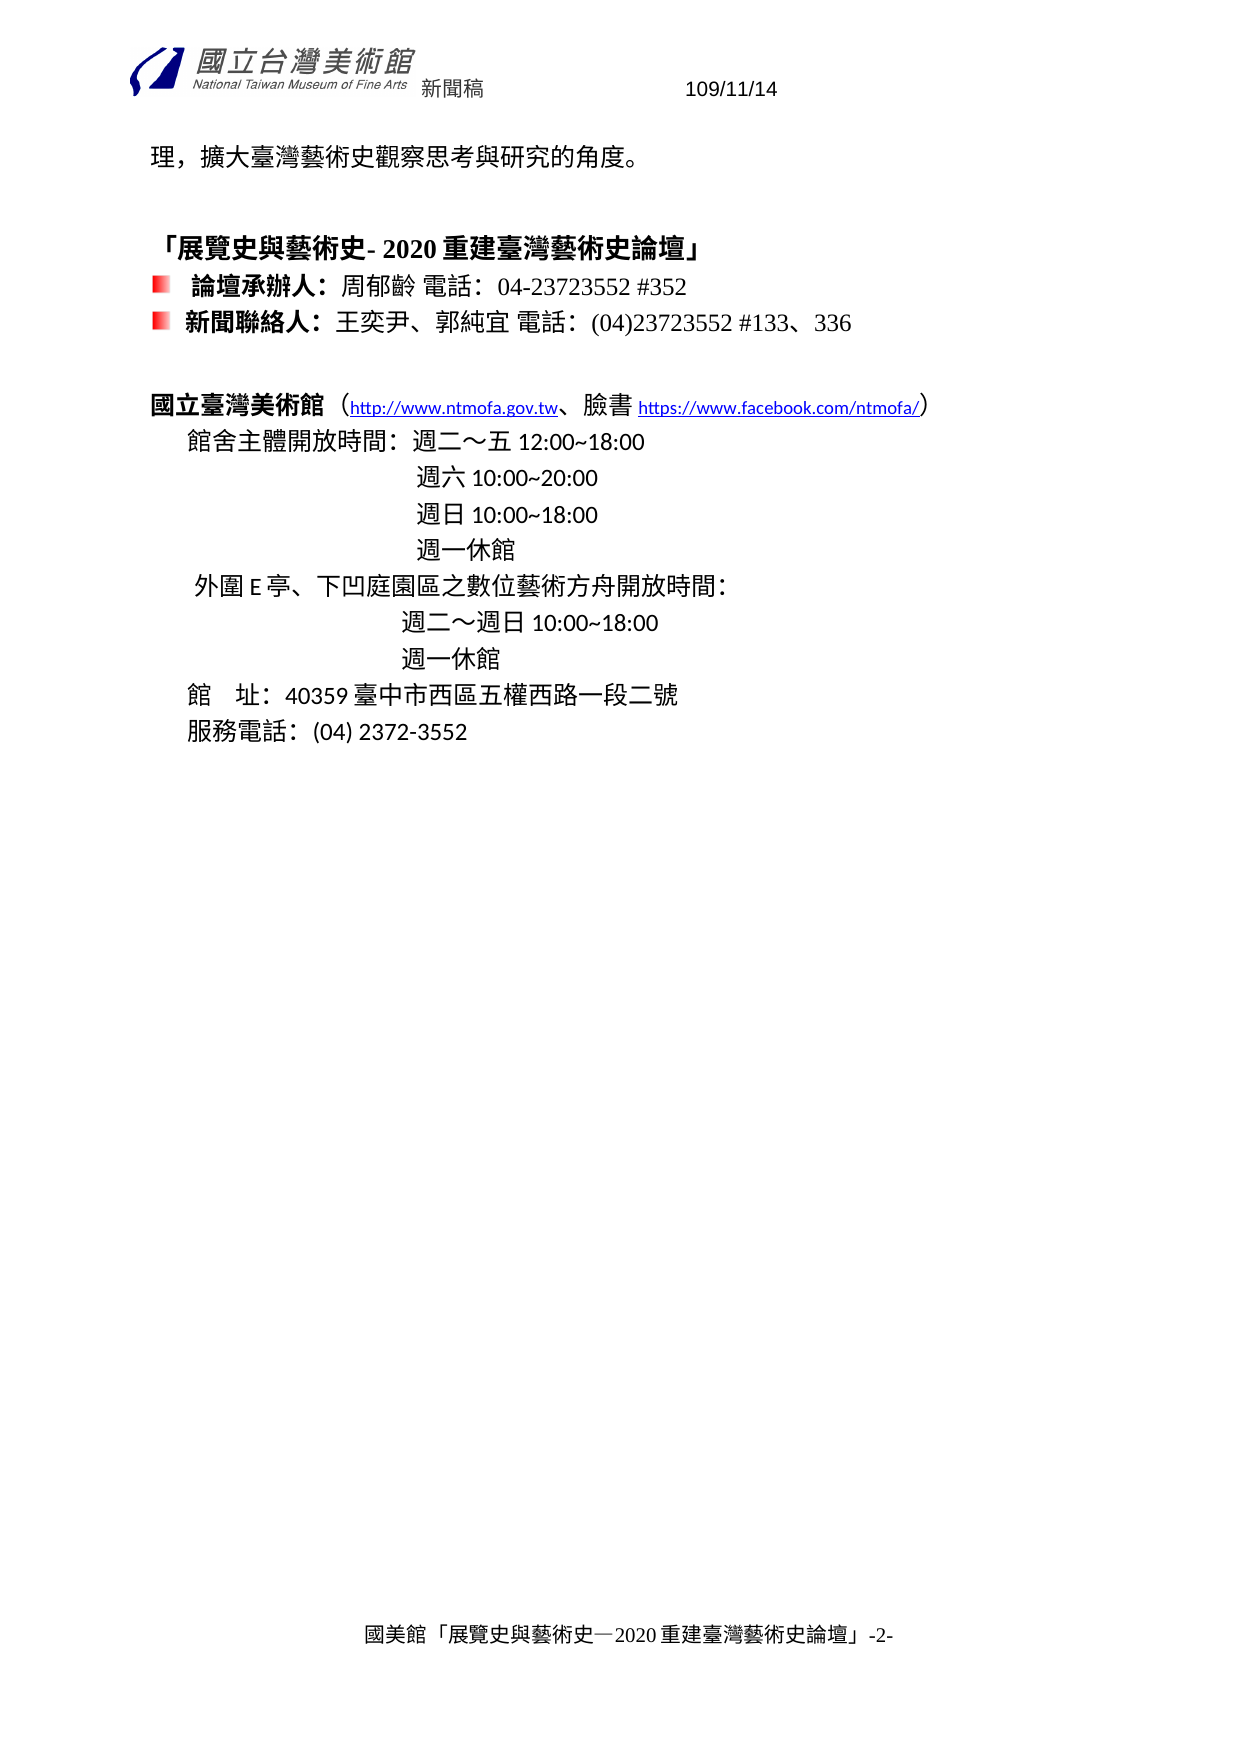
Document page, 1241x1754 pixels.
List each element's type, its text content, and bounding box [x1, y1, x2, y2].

text 館 址：40359臺中市西區五權西路一段二號 [150, 675, 1107, 712]
picture [151, 274, 172, 295]
text 週一休館 [253, 530, 1107, 567]
list 論壇承辦人：周郁齡 電話：04-23723552 #352 [150, 266, 1107, 303]
text 國立臺灣美術館（http://www.ntmofa.gov.tw、臉書https://www.facebook.com/ntmofa/） [150, 385, 1107, 422]
text 週一休館 [401, 639, 1107, 675]
text 理，擴大臺灣藝術史觀察思考與研究的角度。 [150, 136, 1107, 173]
text 週六10:00~20:00 [253, 458, 1107, 494]
text 週日10:00~18:00 [253, 494, 1107, 530]
picture [130, 47, 417, 97]
text 服務電話：(04) 2372-3552 [150, 712, 1107, 748]
text 館舍主體開放時間：週二～五12:00~18:00 [150, 422, 1107, 458]
text 週二～週日10:00~18:00 [401, 603, 1107, 639]
list 新聞聯絡人：王奕尹、郭純宜 電話：(04)23723552 #133、336 [150, 303, 1107, 339]
text 「展覽史與藝術史- 2020重建臺灣藝術史論壇」 [150, 227, 1107, 266]
text 外圍E亭、下凹庭園區之數位藝術方舟開放時間： [194, 567, 1107, 603]
picture [151, 310, 172, 332]
